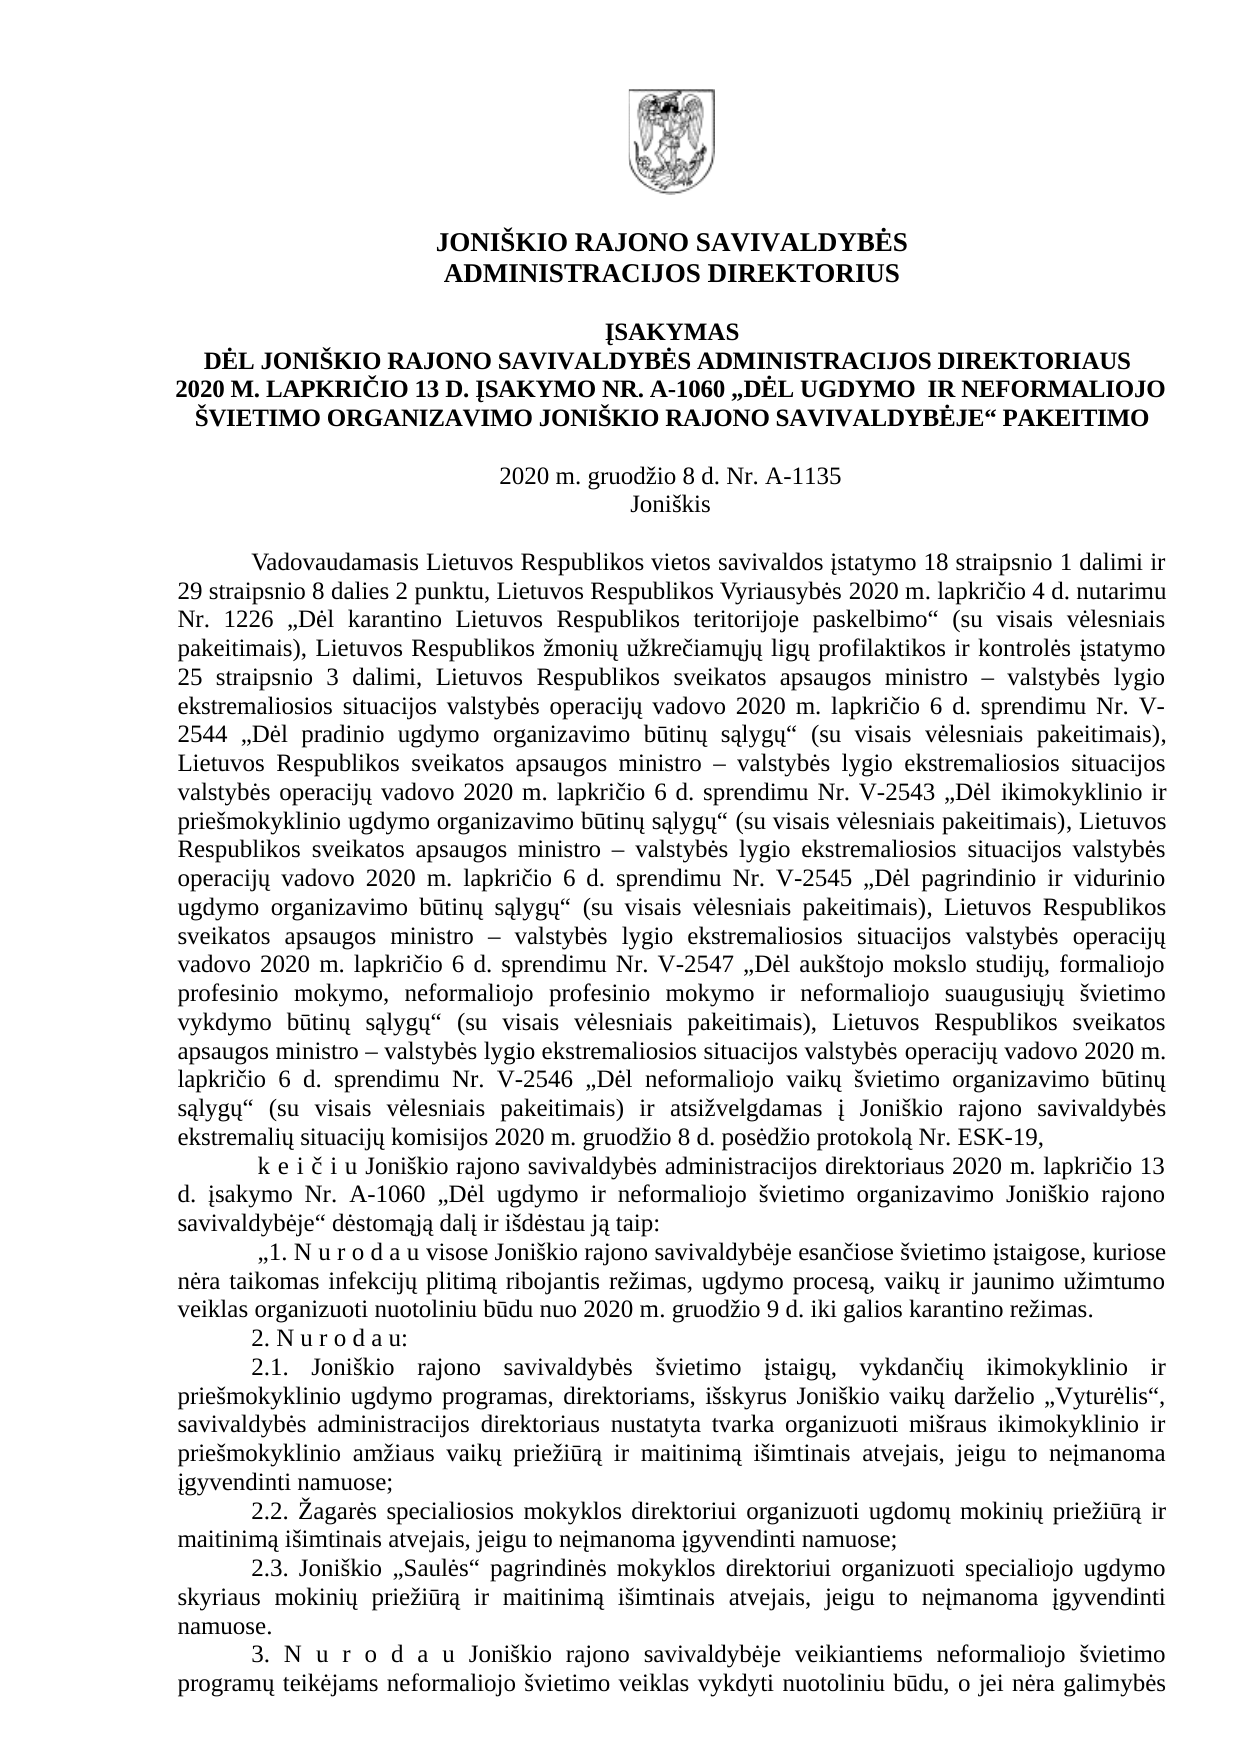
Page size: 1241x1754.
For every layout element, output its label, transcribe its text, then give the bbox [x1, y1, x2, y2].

text 3. N u r o d a u Joniškio rajono savivaldybėje veikiantiems neformaliojo švietimo programų teikėjams neformaliojo švietimo veiklas vykdyti nuotoliniu būdu, o jei nėra galimybės [177, 1639, 1167, 1697]
text DĖL JONIŠKIO RAJONO SAVIVALDYBĖS ADMINISTRACIJOS DIREKTORIAUS [174, 346, 1167, 374]
text Vadovaudamasis Lietuvos Respublikos vietos savivaldos įstatymo 18 straipsnio 1 dalimi ir 29 straipsnio 8 dalies 2 punktu, Lietuvos Respublikos Vyriausybės 2020 m. lapkričio 4 d. nutarimu Nr. 1226 „Dėl karantino Lietuvos Respublikos teritorijoje paskelbimo“ (su visais vėlesniais pakeitimais), Lietuvos Respublikos žmonių užkrečiamųjų ligų profilaktikos ir kontrolės įstatymo 25 straipsnio 3 dalimi, Lietuvos Respublikos sveikatos apsaugos ministro – valstybės lygio ekstremaliosios situacijos valstybės operacijų vadovo 2020 m. lapkričio 6 d. sprendimu Nr. V-2544 „Dėl pradinio ugdymo organizavimo būtinų sąlygų“ (su visais vėlesniais pakeitimais), Lietuvos Respublikos sveikatos apsaugos ministro – valstybės lygio ekstremaliosios situacijos valstybės operacijų vadovo 2020 m. lapkričio 6 d. sprendimu Nr. V-2543 „Dėl ikimokyklinio ir priešmokyklinio ugdymo organizavimo būtinų sąlygų“ (su visais vėlesniais pakeitimais), Lietuvos Respublikos sveikatos apsaugos ministro – valstybės lygio ekstremaliosios situacijos valstybės operacijų vadovo 2020 m. lapkričio 6 d. sprendimu Nr. V-2545 „Dėl pagrindinio ir vidurinio ugdymo organizavimo būtinų sąlygų“ (su visais vėlesniais pakeitimais), Lietuvos Respublikos sveikatos apsaugos ministro – valstybės lygio ekstremaliosios situacijos valstybės operacijų vadovo 2020 m. lapkričio 6 d. sprendimu Nr. V-2547 „Dėl aukštojo mokslo studijų, formaliojo profesinio mokymo, neformaliojo profesinio mokymo ir neformaliojo suaugusiųjų švietimo vykdymo būtinų sąlygų“ (su visais vėlesniais pakeitimais), Lietuvos Respublikos sveikatos apsaugos ministro – valstybės lygio ekstremaliosios situacijos valstybės operacijų vadovo 2020 m. lapkričio 6 d. sprendimu Nr. V-2546 „Dėl neformaliojo vaikų švietimo organizavimo būtinų sąlygų“ (su visais vėlesniais pakeitimais) ir atsižvelgdamas į Joniškio rajono savivaldybės ekstremalių situacijų komisijos 2020 m. gruodžio 8 d. posėdžio protokolą Nr. ESK-19, [177, 547, 1167, 1151]
text 2020 M. LAPKRIČIO 13 D. ĮSAKYMO NR. A-1060 „DĖL UGDYMO IR NEFORMALIOJO ŠVIETIMO ORGANIZAVIMO JONIŠKIO RAJONO SAVIVALDYBĖJE“ PAKEITIMO [174, 374, 1167, 432]
text ĮSAKYMAS [177, 317, 1167, 346]
text ADMINISTRACIJOS DIREKTORIUS [177, 257, 1167, 288]
text 2.3. Joniškio „Saulės“ pagrindinės mokyklos direktoriui organizuoti specialiojo ugdymo skyriaus mokinių priežiūrą ir maitinimą išimtinais atvejais, jeigu to neįmanoma įgyvendinti namuose. [177, 1553, 1167, 1639]
text 2.1. Joniškio rajono savivaldybės švietimo įstaigų, vykdančių ikimokyklinio ir priešmokyklinio ugdymo programas, direktoriams, išskyrus Joniškio vaikų darželio „Vyturėlis“, savivaldybės administracijos direktoriaus nustatyta tvarka organizuoti mišraus ikimokyklinio ir priešmokyklinio amžiaus vaikų priežiūrą ir maitinimą išimtinais atvejais, jeigu to neįmanoma įgyvendinti namuose; [177, 1352, 1167, 1496]
text 2. N u r o d a u: [177, 1323, 1167, 1352]
text JONIŠKIO RAJONO SAVIVALDYBĖS [177, 226, 1167, 257]
text 2020 m. gruodžio 8 d. Nr. A-1135 [174, 461, 1167, 489]
text 2.2. Žagarės specialiosios mokyklos direktoriui organizuoti ugdomų mokinių priežiūrą ir maitinimą išimtinais atvejais, jeigu to neįmanoma įgyvendinti namuose; [177, 1496, 1167, 1553]
text „1. N u r o d a u visose Joniškio rajono savivaldybėje esančiose švietimo įstaigose, kuriose nėra taikomas infekcijų plitimą ribojantis režimas, ugdymo procesą, vaikų ir jaunimo užimtumo veiklas organizuoti nuotoliniu būdu nuo 2020 m. gruodžio 9 d. iki galios karantino režimas. [177, 1237, 1167, 1323]
text k e i č i u Joniškio rajono savivaldybės administracijos direktoriaus 2020 m. lapkričio 13 d. įsakymo Nr. A-1060 „Dėl ugdymo ir neformaliojo švietimo organizavimo Joniškio rajono savivaldybėje“ dėstomąją dalį ir išdėstau ją taip: [177, 1151, 1167, 1237]
text Joniškis [174, 489, 1167, 518]
